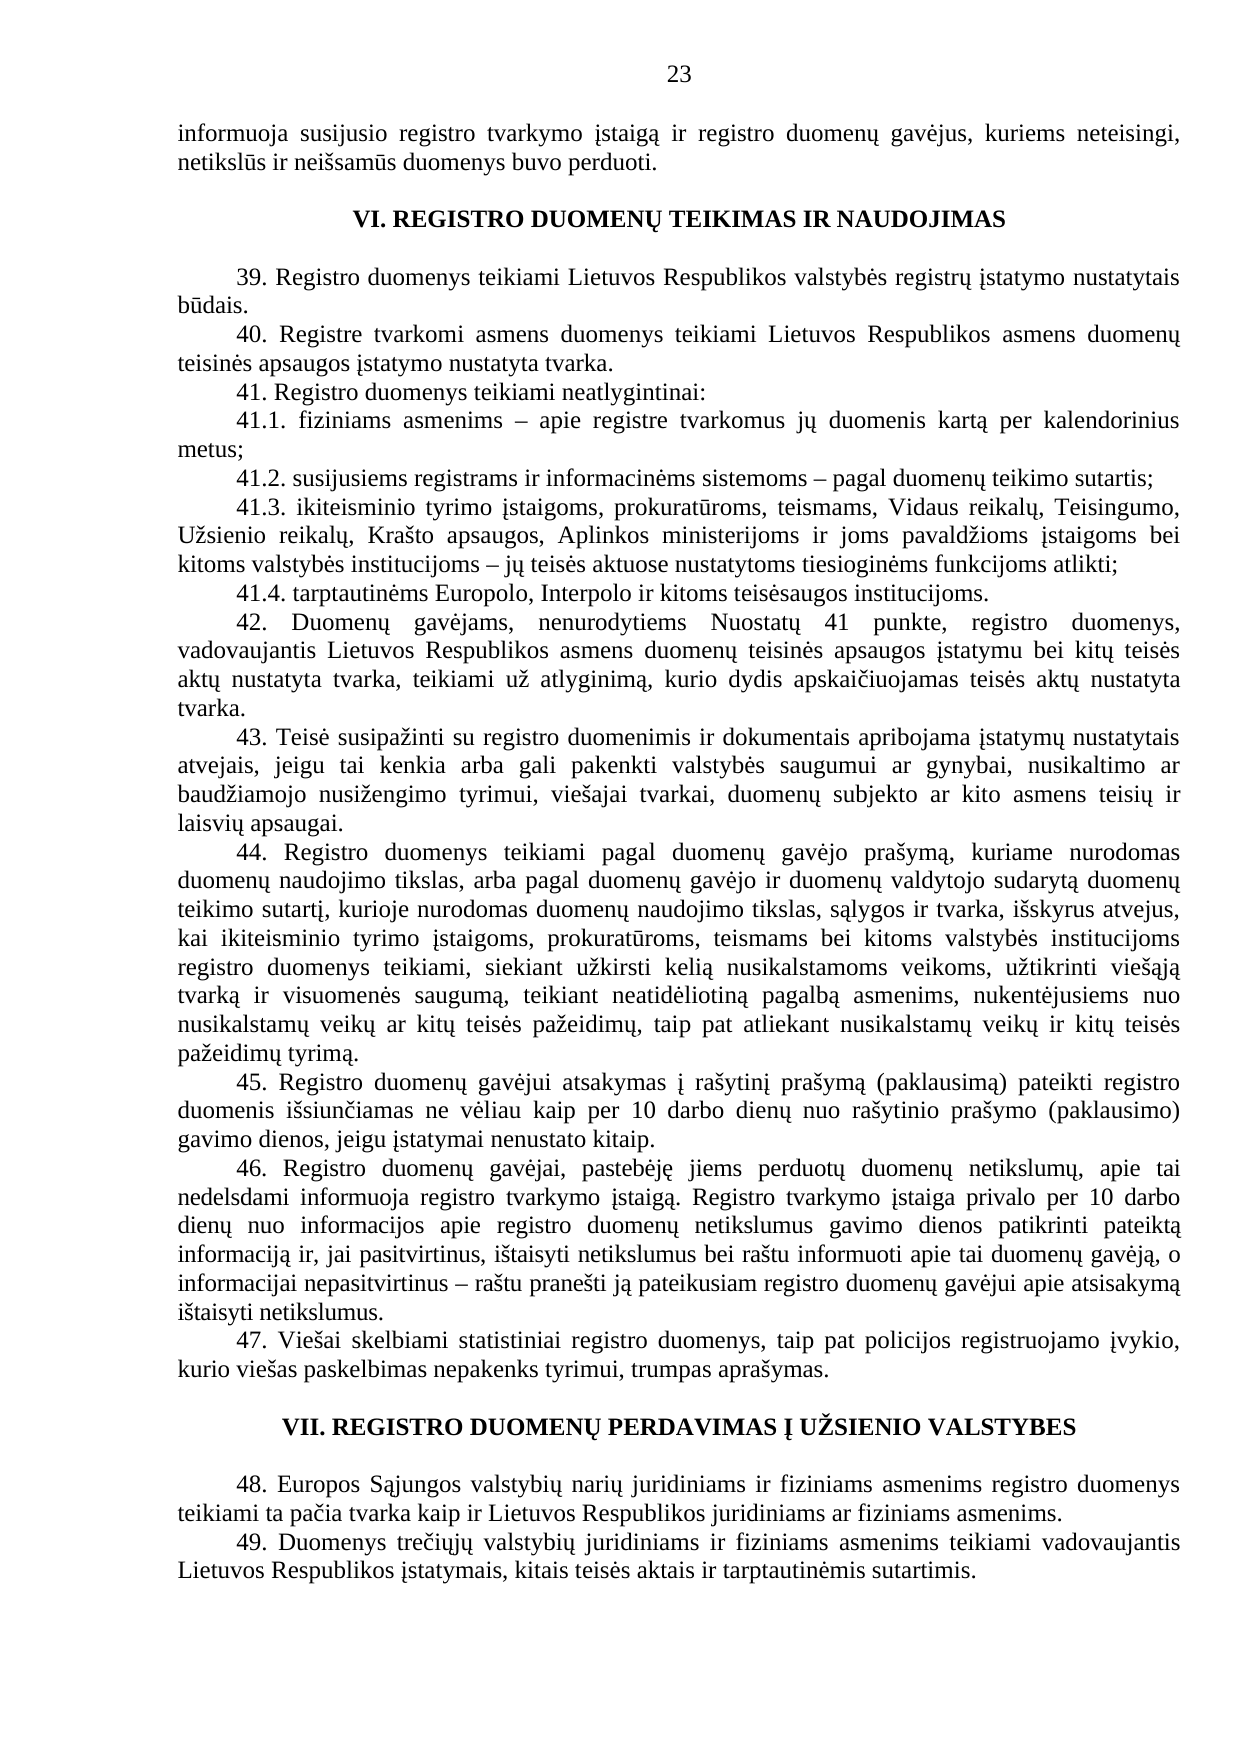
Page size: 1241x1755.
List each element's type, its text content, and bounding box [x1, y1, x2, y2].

text VI. REGISTRO DUOMENŲ TEIKIMAS IR NAUDOJIMAS [177, 204, 1181, 233]
text 47. Viešai skelbiami statistiniai registro duomenys, taip pat policijos registruojamo įvykio, kurio viešas paskelbimas nepakenks tyrimui, trumpas aprašymas. [177, 1326, 1181, 1383]
text 43. Teisė susipažinti su registro duomenimis ir dokumentais apribojama įstatymų nustatytais atvejais, jeigu tai kenkia arba gali pakenkti valstybės saugumui ar gynybai, nusikaltimo ar baudžiamojo nusižengimo tyrimui, viešajai tvarkai, duomenų subjekto ar kito asmens teisių ir laisvių apsaugai. [177, 722, 1181, 837]
text 42. Duomenų gavėjams, nenurodytiems Nuostatų 41 punkte, registro duomenys, vadovaujantis Lietuvos Respublikos asmens duomenų teisinės apsaugos įstatymu bei kitų teisės aktų nustatyta tvarka, teikiami už atlyginimą, kurio dydis apskaičiuojamas teisės aktų nustatyta tvarka. [177, 607, 1181, 722]
text 41.1. fiziniams asmenims – apie registre tvarkomus jų duomenis kartą per kalendorinius metus; [177, 406, 1181, 463]
text 41.2. susijusiems registrams ir informacinėms sistemoms – pagal duomenų teikimo sutartis; [177, 463, 1181, 492]
text 48. Europos Sąjungos valstybių narių juridiniams ir fiziniams asmenims registro duomenys teikiami ta pačia tvarka kaip ir Lietuvos Respublikos juridiniams ar fiziniams asmenims. [177, 1469, 1181, 1527]
text 41.4. tarptautinėms Europolo, Interpolo ir kitoms teisėsaugos institucijoms. [177, 578, 1181, 607]
text 44. Registro duomenys teikiami pagal duomenų gavėjo prašymą, kuriame nurodomas duomenų naudojimo tikslas, arba pagal duomenų gavėjo ir duomenų valdytojo sudarytą duomenų teikimo sutartį, kurioje nurodomas duomenų naudojimo tikslas, sąlygos ir tvarka, išskyrus atvejus, kai ikiteisminio tyrimo įstaigoms, prokuratūroms, teismams bei kitoms valstybės institucijoms registro duomenys teikiami, siekiant užkirsti kelią nusikalstamoms veikoms, užtikrinti viešąją tvarką ir visuomenės saugumą, teikiant neatidėliotiną pagalbą asmenims, nukentėjusiems nuo nusikalstamų veikų ar kitų teisės pažeidimų, taip pat atliekant nusikalstamų veikų ir kitų teisės pažeidimų tyrimą. [177, 837, 1181, 1067]
text 49. Duomenys trečiųjų valstybių juridiniams ir fiziniams asmenims teikiami vadovaujantis Lietuvos Respublikos įstatymais, kitais teisės aktais ir tarptautinėmis sutartimis. [177, 1527, 1181, 1584]
text 45. Registro duomenų gavėjui atsakymas į rašytinį prašymą (paklausimą) pateikti registro duomenis išsiunčiamas ne vėliau kaip per 10 darbo dienų nuo rašytinio prašymo (paklausimo) gavimo dienos, jeigu įstatymai nenustato kitaip. [177, 1067, 1181, 1153]
text 39. Registro duomenys teikiami Lietuvos Respublikos valstybės registrų įstatymo nustatytais būdais. [177, 262, 1181, 319]
text 41. Registro duomenys teikiami neatlygintinai: [177, 377, 1181, 406]
text 46. Registro duomenų gavėjai, pastebėję jiems perduotų duomenų netikslumų, apie tai nedelsdami informuoja registro tvarkymo įstaigą. Registro tvarkymo įstaiga privalo per 10 darbo dienų nuo informacijos apie registro duomenų netikslumus gavimo dienos patikrinti pateiktą informaciją ir, jai pasitvirtinus, ištaisyti netikslumus bei raštu informuoti apie tai duomenų gavėją, o informacijai nepasitvirtinus – raštu pranešti ją pateikusiam registro duomenų gavėjui apie atsisakymą ištaisyti netikslumus. [177, 1153, 1181, 1326]
text 41.3. ikiteisminio tyrimo įstaigoms, prokuratūroms, teismams, Vidaus reikalų, Teisingumo, Užsienio reikalų, Krašto apsaugos, Aplinkos ministerijoms ir joms pavaldžioms įstaigoms bei kitoms valstybės institucijoms – jų teisės aktuose nustatytoms tiesioginėms funkcijoms atlikti; [177, 492, 1181, 578]
text 40. Registre tvarkomi asmens duomenys teikiami Lietuvos Respublikos asmens duomenų teisinės apsaugos įstatymo nustatyta tvarka. [177, 319, 1181, 377]
text informuoja susijusio registro tvarkymo įstaigą ir registro duomenų gavėjus, kuriems neteisingi, netikslūs ir neišsamūs duomenys buvo perduoti. [177, 118, 1181, 176]
text VII. REGISTRO DUOMENŲ PERDAVIMAS Į UŽSIENIO VALSTYBES [177, 1412, 1181, 1441]
